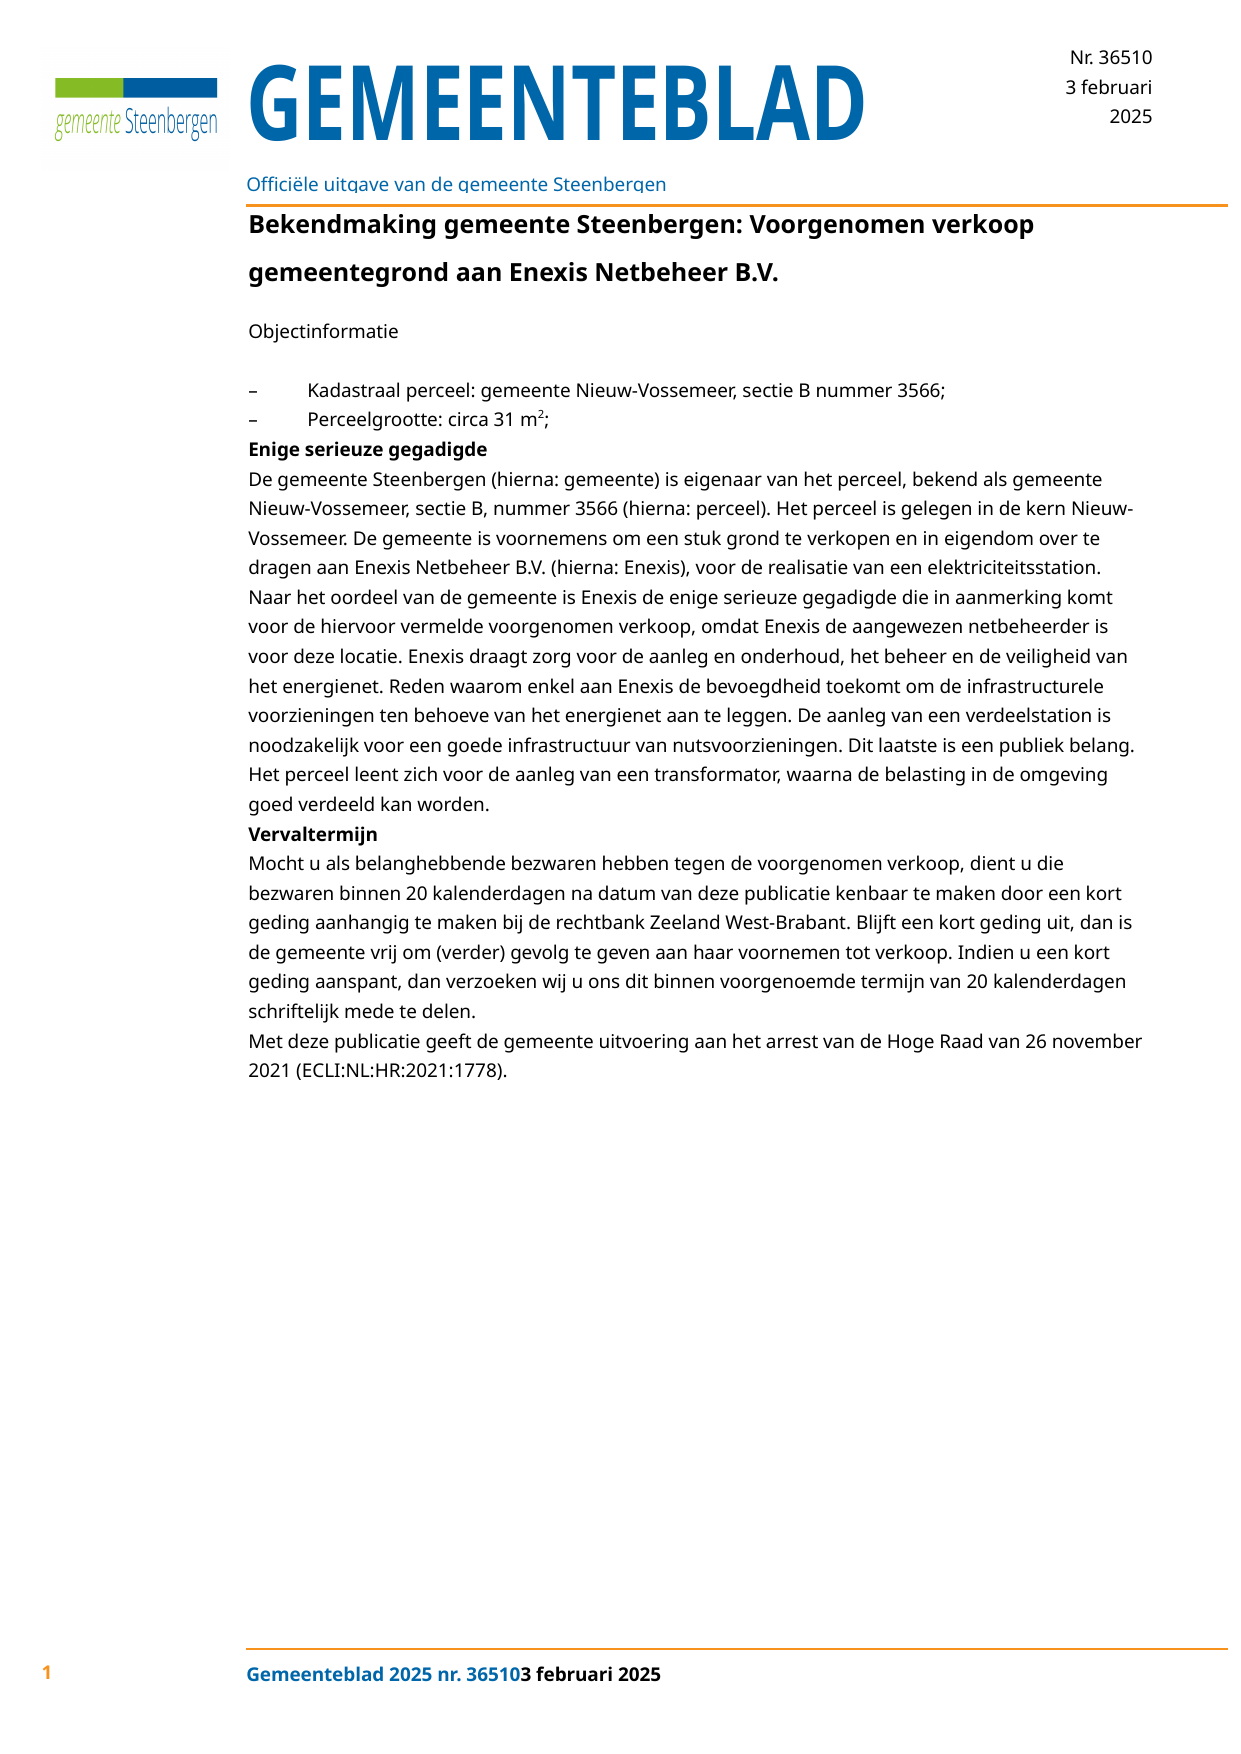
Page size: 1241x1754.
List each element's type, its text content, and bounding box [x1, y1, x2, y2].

text Enige serieuze gegadigde [248, 436, 1152, 462]
text Vervaltermijn [248, 821, 1152, 847]
text Mocht u als belanghebbende bezwaren hebben tegen de voorgenomen verkoop, dient u die bezwaren binnen 20 kalenderdagen na datum van deze publicatie kenbaar te maken door een kort geding aanhangig te maken bij de rechtbank Zeeland West-Brabant. Blijft een kort geding uit, dan is de gemeente vrij om (verder) gevolg te geven aan haar voornemen tot verkoop. Indien u een kort geding aanspant, dan verzoeken wij u ons dit binnen voorgenoemde termijn van 20 kalenderdagen schriftelijk mede te delen. [248, 850, 1152, 1024]
text Bekendmaking gemeente Steenbergen: Voorgenomen verkoop gemeentegrond aan Enexis Netbeheer B.V. [248, 207, 1152, 288]
text Met deze publicatie geeft de gemeente uitvoering aan het arrest van de Hoge Raad van 26 november 2021 (ECLI:NL:HR:2021:1778). [248, 1028, 1152, 1083]
text De gemeente Steenbergen (hierna: gemeente) is eigenaar van het perceel, bekend als gemeente Nieuw-Vossemeer, sectie B, nummer 3566 (hierna: perceel). Het perceel is gelegen in de kern Nieuw-Vossemeer. De gemeente is voornemens om een stuk grond te verkopen en in eigendom over te dragen aan Enexis Netbeheer B.V. (hierna: Enexis), voor de realisatie van een elektriciteitsstation. [248, 466, 1152, 580]
text Naar het oordeel van de gemeente is Enexis de enige serieuze gegadigde die in aanmerking komt voor de hiervoor vermelde voorgenomen verkoop, omdat Enexis de aangewezen netbeheerder is voor deze locatie. Enexis draagt zorg voor de aanleg en onderhoud, het beheer en de veiligheid van het energienet. Reden waarom enkel aan Enexis de bevoegdheid toekomt om de infrastructurele voorzieningen ten behoeve van het energienet aan te leggen. De aanleg van een verdeelstation is noodzakelijk voor een goede infrastructuur van nutsvoorzieningen. Dit laatste is een publiek belang. Het perceel leent zich voor de aanleg van een transformator, waarna de belasting in de omgeving goed verdeeld kan worden. [248, 584, 1152, 817]
text Objectinformatie [248, 318, 1152, 344]
list Kadastraal perceel: gemeente Nieuw-Vossemeer, sectie B nummer 3566; [248, 377, 1152, 403]
list Perceelgrootte: circa 31 m2; [248, 407, 1152, 432]
picture [41, 47, 231, 172]
